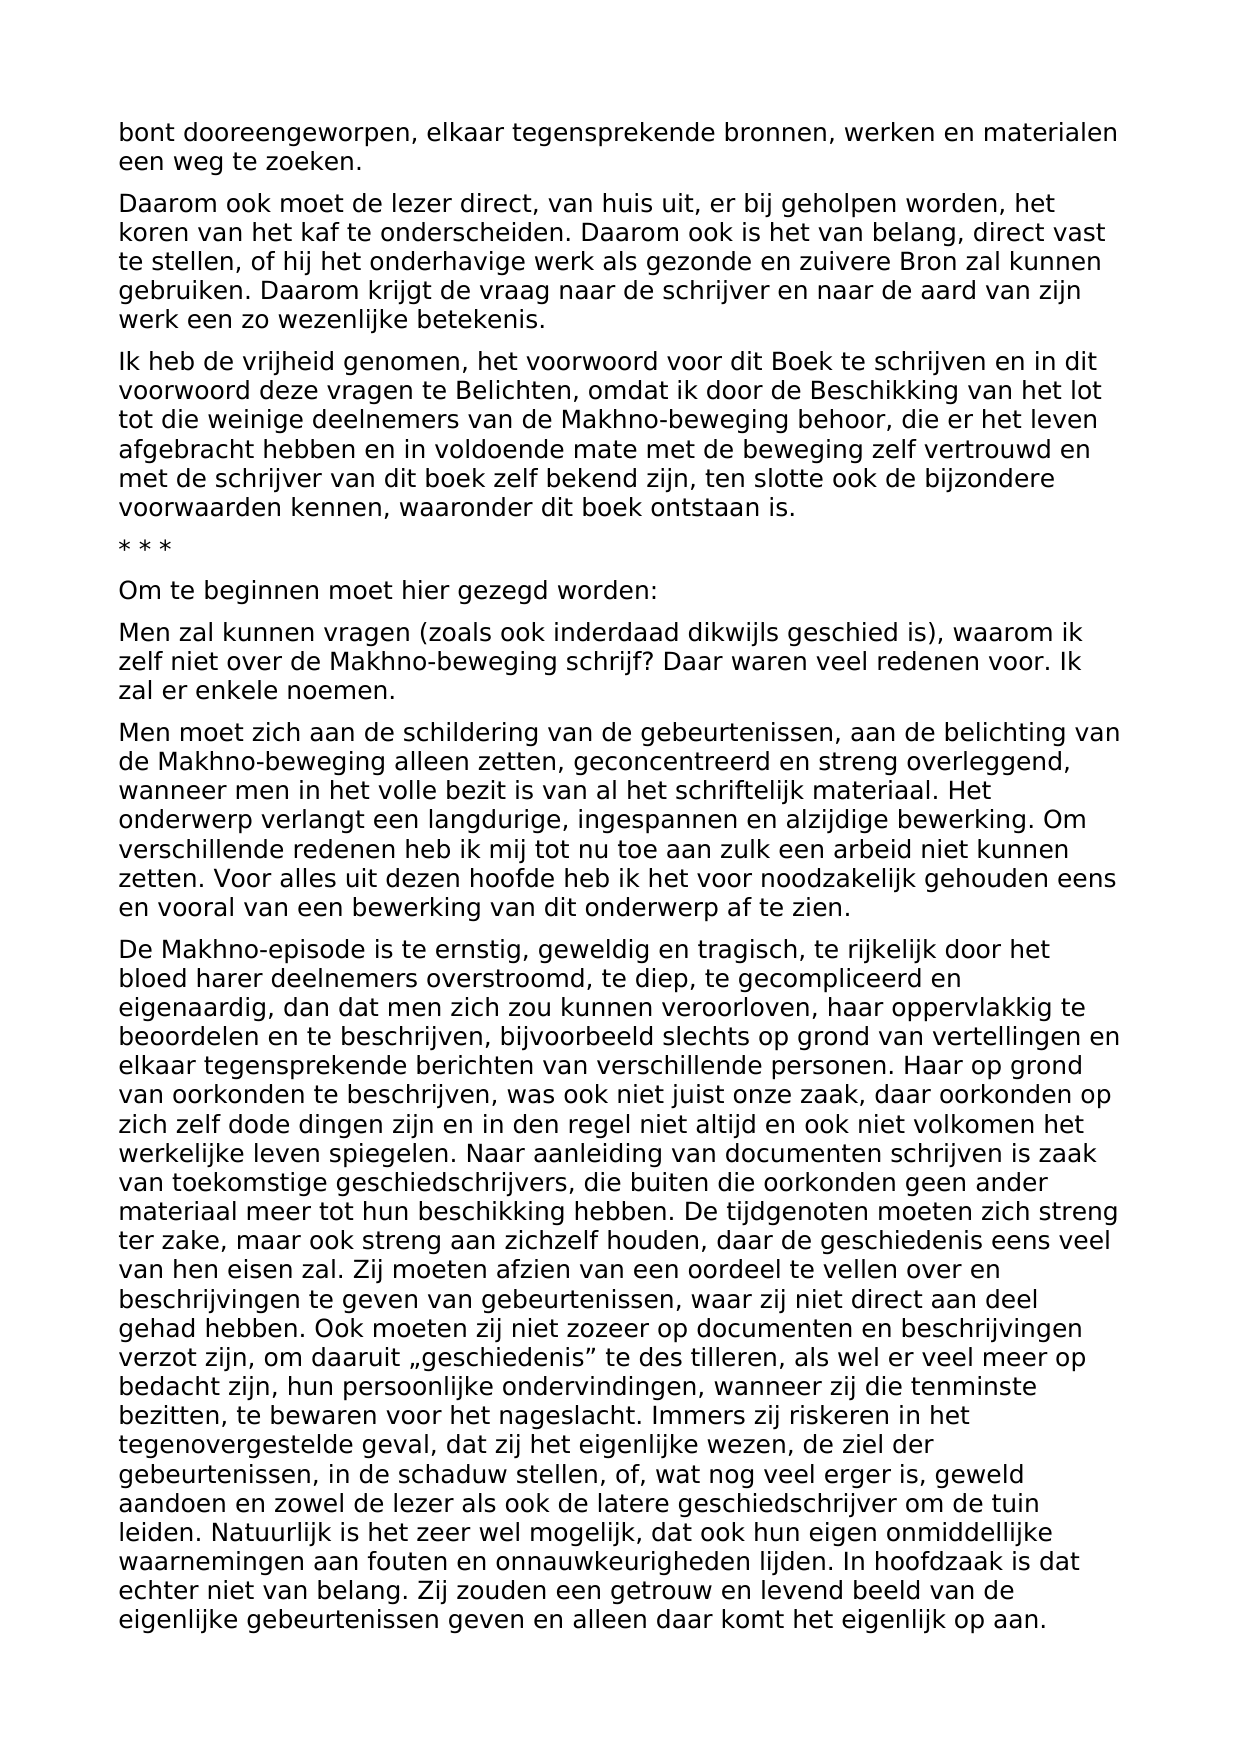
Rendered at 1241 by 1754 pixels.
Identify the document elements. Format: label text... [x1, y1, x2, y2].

text Om te beginnen moet hier gezegd worden: [118, 576, 1122, 606]
text Daarom ook moet de lezer direct, van huis uit, er bij geholpen worden, het koren van het kaf te onderscheiden. Daarom ook is het van belang, direct vast te stellen, of hij het onderhavige werk als gezonde en zuivere Bron zal kunnen gebruiken. Daarom krijgt de vraag naar de schrijver en naar de aard van zijn werk een zo wezenlijke betekenis. [118, 189, 1122, 335]
text * * * [118, 535, 1122, 564]
text De Makhno-episode is te ernstig, geweldig en tragisch, te rijkelijk door het bloed harer deelnemers overstroomd, te diep, te gecompliceerd en eigenaardig, dan dat men zich zou kunnen veroorloven, haar oppervlakkig te beoordelen en te beschrijven, bijvoorbeeld slechts op grond van vertellingen en elkaar tegensprekende berichten van verschillende personen. Haar op grond van oorkonden te beschrijven, was ook niet juist onze zaak, daar oorkonden op zich zelf dode dingen zijn en in den regel niet altijd en ook niet volkomen het werkelijke leven spiegelen. Naar aanleiding van documenten schrijven is zaak van toekomstige geschiedschrijvers, die buiten die oorkonden geen ander materiaal meer tot hun beschikking hebben. De tijdgenoten moeten zich streng ter zake, maar ook streng aan zichzelf houden, daar de geschiedenis eens veel van hen eisen zal. Zij moeten afzien van een oordeel te vellen over en beschrijvingen te geven van gebeurtenissen, waar zij niet direct aan deel gehad hebben. Ook moeten zij niet zozeer op documenten en beschrijvingen verzot zijn, om daaruit „geschiedenis” te des tilleren, als wel er veel meer op bedacht zijn, hun persoonlijke ondervindingen, wanneer zij die tenminste bezitten, te bewaren voor het nageslacht. Immers zij riskeren in het tegenovergestelde geval, dat zij het eigenlijke wezen, de ziel der gebeurtenissen, in de schaduw stellen, of, wat nog veel erger is, geweld aandoen en zowel de lezer als ook de latere geschiedschrijver om de tuin leiden. Natuurlijk is het zeer wel mogelijk, dat ook hun eigen onmiddellijke waarnemingen aan fouten en onnauwkeurigheden lijden. In hoofdzaak is dat echter niet van belang. Zij zouden een getrouw en levend beeld van de eigenlijke gebeurtenissen geven en alleen daar komt het eigenlijk op aan. [118, 935, 1122, 1635]
text Men moet zich aan de schildering van de gebeurtenissen, aan de belichting van de Makhno-beweging alleen zetten, geconcentreerd en streng overleggend, wanneer men in het volle bezit is van al het schriftelijk materiaal. Het onderwerp verlangt een langdurige, ingespannen en alzijdige bewerking. Om verschillende redenen heb ik mij tot nu toe aan zulk een arbeid niet kunnen zetten. Voor alles uit dezen hoofde heb ik het voor noodzakelijk gehouden eens en vooral van een bewerking van dit onderwerp af te zien. [118, 718, 1122, 922]
text Ik heb de vrijheid genomen, het voorwoord voor dit Boek te schrijven en in dit voorwoord deze vragen te Belichten, omdat ik door de Beschikking van het lot tot die weinige deelnemers van de Makhno-beweging behoor, die er het leven afgebracht hebben en in voldoende mate met de beweging zelf vertrouwd en met de schrijver van dit boek zelf bekend zijn, ten slotte ook de bijzondere voorwaarden kennen, waaronder dit boek ontstaan is. [118, 347, 1122, 522]
text bont dooreengeworpen, elkaar tegensprekende bronnen, werken en materialen een weg te zoeken. [118, 118, 1122, 176]
text Men zal kunnen vragen (zoals ook inderdaad dikwijls geschied is), waarom ik zelf niet over de Makhno-beweging schrijf? Daar waren veel redenen voor. Ik zal er enkele noemen. [118, 618, 1122, 706]
